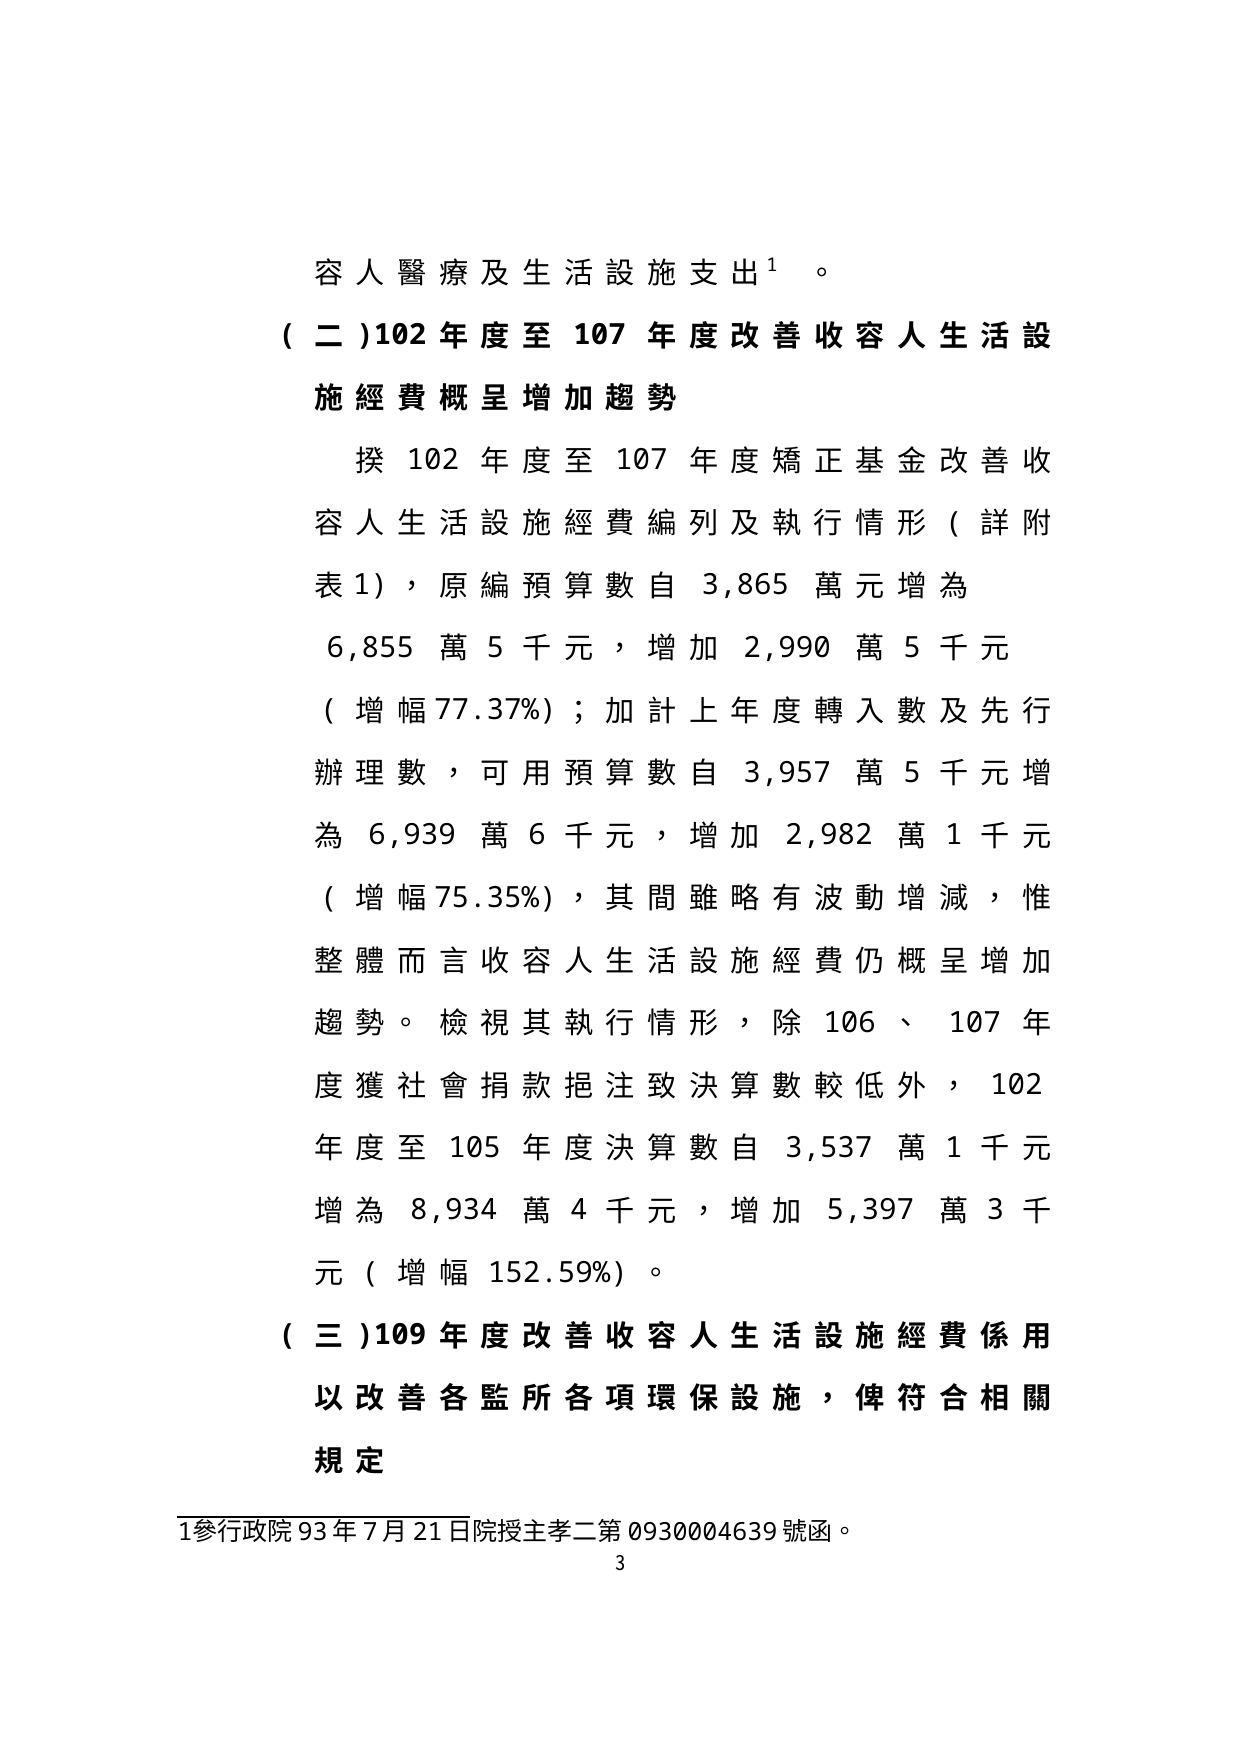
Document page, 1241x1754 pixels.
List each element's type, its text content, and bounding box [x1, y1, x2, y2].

text (三)109年度改善收容人生活設施經費係用以改善各監所各項環保設施，俾符合相關規定 [242, 1292, 1058, 1479]
text (二)102年度至107年度改善收容人生活設施經費概呈增加趨勢 [242, 292, 1058, 417]
text 參行政院93年7月21日院授主孝二第0930004639號函。 [177, 1517, 1063, 1547]
text 依監獄行刑法、外役監條例、羈押法及保安處分執行法等相關規定，該基金年度賸餘應循預算程序以30%充作改善受刑人生活設施之用，惟鑑於該基金年度預算多呈現短絀，法務部91年1月部務會報部長指示：「本部監所作業基金累積金額已逾新臺幣30億餘元，依部頒『監所作業基金收支保管及運用辦法』規定，基金僅用於擴充及改良各項作業設備，用途僵化、缺乏彈性，致使龐大資金閒置而無法作有利於收容人的使用，希研議放寬，使該筆款項得用於收容人醫療品質或有關福利措施，以濟公務預算之不足。」又配合本院審查92年度該基金預算案所提附帶決議，93年度起將原由公務預算編列之監、院、所、校辦理收容人技能訓練經常性費用，悉數移由作業基金編列。據此，91年9月修正前開收支保管及運用辦法，增列基金之用途得支應收容人技能訓練支出，暨補助收容人醫療及生活設施支出。 [271, 229, 1058, 292]
text 揆102年度至107年度矯正基金改善收容人生活設施經費編列及執行情形(詳附表1)，原編預算數自3,865萬元增為6,855萬5千元，增加2,990萬5千元(增幅77.37%)；加計上年度轉入數及先行辦理數，可用預算數自3,957萬5千元增為6,939萬6千元，增加2,982萬1千元(增幅75.35%)，其間雖略有波動增減，惟整體而言收容人生活設施經費仍概呈增加趨勢。檢視其執行情形，除106、107年度獲社會捐款挹注致決算數較低外，102年度至105年度決算數自3,537萬1千元增為8,934萬4千元，增加5,397萬3千元(增幅152.59%)。 [271, 417, 1058, 1292]
